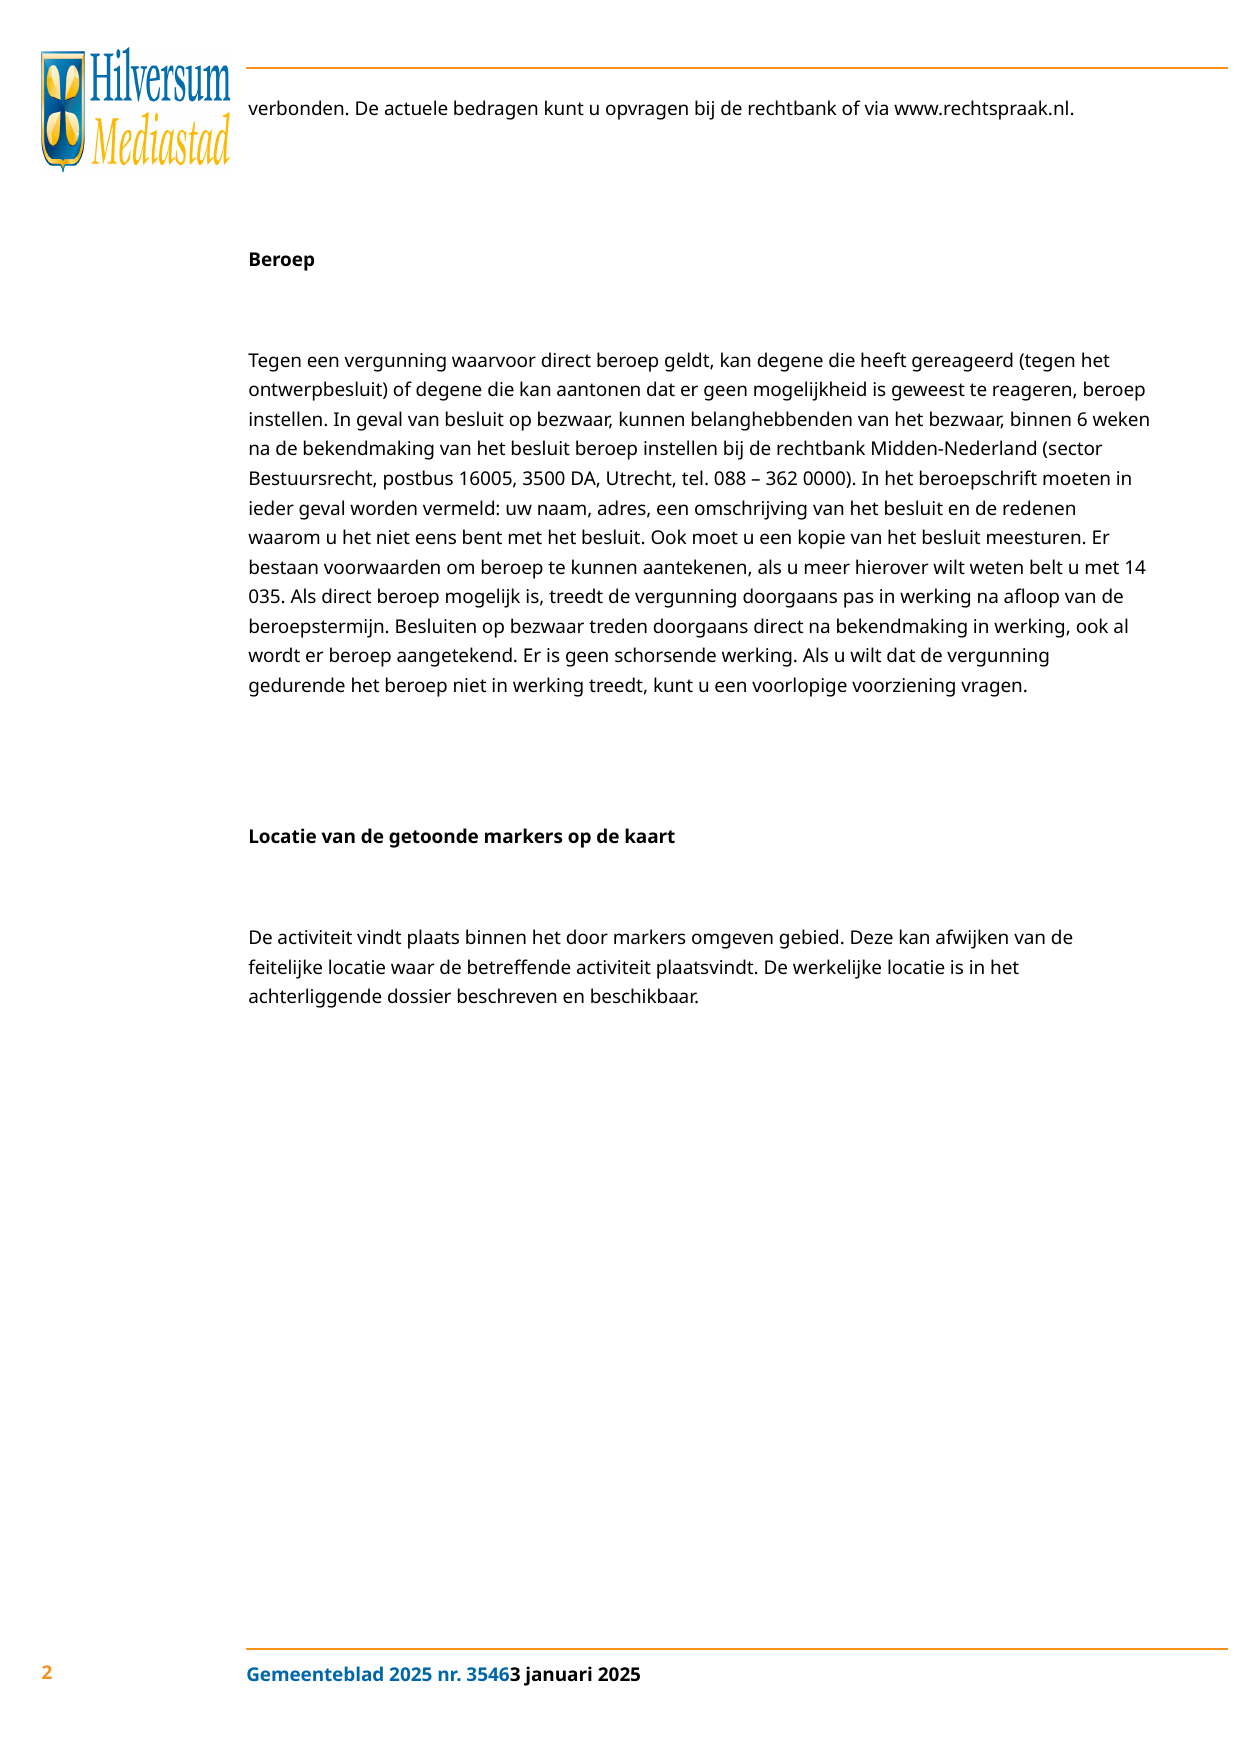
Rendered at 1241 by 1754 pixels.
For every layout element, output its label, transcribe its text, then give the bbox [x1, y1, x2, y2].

text Tegen een vergunning waarvoor direct beroep geldt, kan degene die heeft gereageerd (tegen het ontwerpbesluit) of degene die kan aantonen dat er geen mogelijkheid is geweest te reageren, beroep instellen. In geval van besluit op bezwaar, kunnen belanghebbenden van het bezwaar, binnen 6 weken na de bekendmaking van het besluit beroep instellen bij de rechtbank Midden-Nederland (sector Bestuursrecht, postbus 16005, 3500 DA, Utrecht, tel. 088 – 362 0000). In het beroepschrift moeten in ieder geval worden vermeld: uw naam, adres, een omschrijving van het besluit en de redenen waarom u het niet eens bent met het besluit. Ook moet u een kopie van het besluit meesturen. Er bestaan voorwaarden om beroep te kunnen aantekenen, als u meer hierover wilt weten belt u met 14 035. Als direct beroep mogelijk is, treedt de vergunning doorgaans pas in werking na afloop van de beroepstermijn. Besluiten op bezwaar treden doorgaans direct na bekendmaking in werking, ook al wordt er beroep aangetekend. Er is geen schorsende werking. Als u wilt dat de vergunning gedurende het beroep niet in werking treedt, kunt u een voorlopige voorziening vragen. [248, 347, 1152, 698]
text Locatie van de getoonde markers op de kaart [248, 823, 1152, 849]
text Beroep [248, 246, 1152, 272]
text verbonden. De actuele bedragen kunt u opvragen bij de rechtbank of via www.rechtspraak.nl. [248, 95, 1152, 121]
picture [41, 47, 231, 172]
text De activiteit vindt plaats binnen het door markers omgeven gebied. Deze kan afwijken van de feitelijke locatie waar de betreffende activiteit plaatsvindt. De werkelijke locatie is in het achterliggende dossier beschreven en beschikbaar. [248, 924, 1152, 1009]
